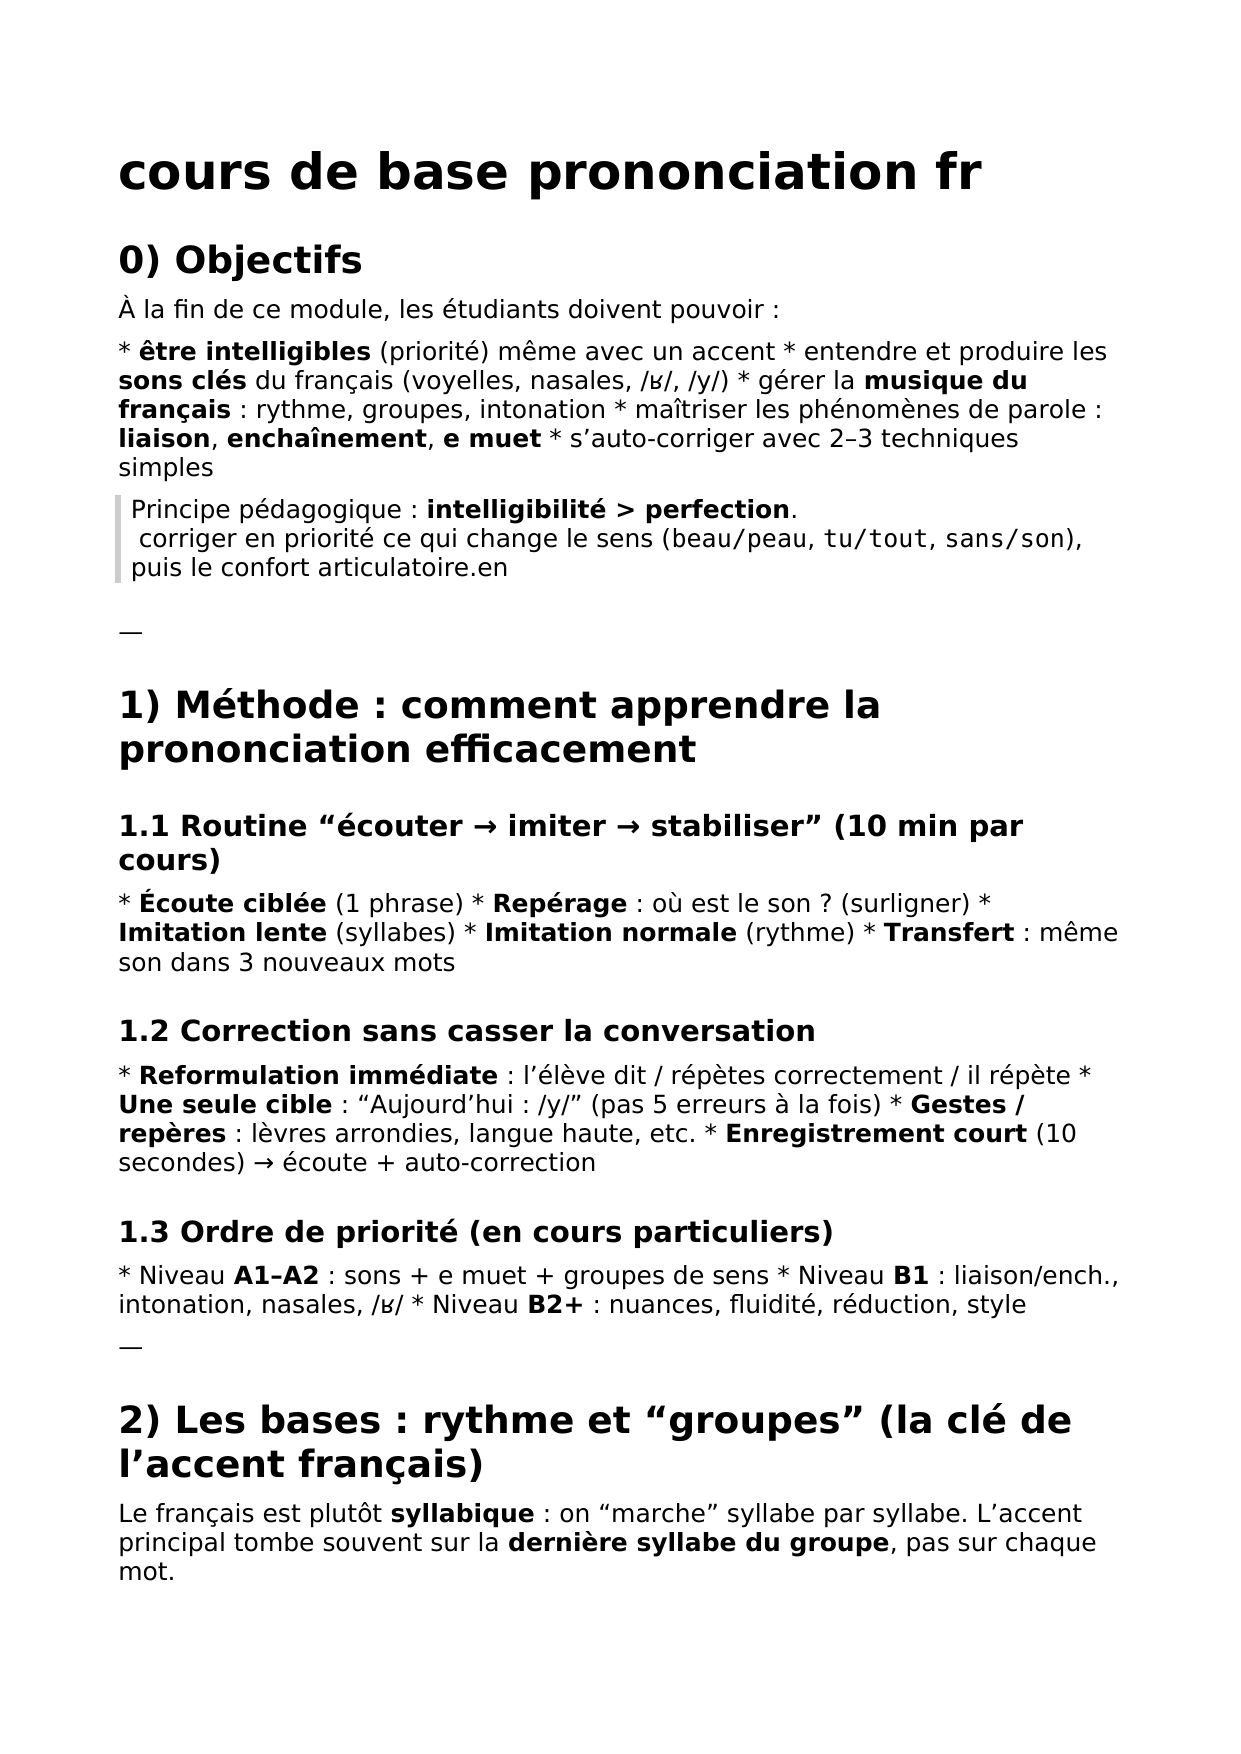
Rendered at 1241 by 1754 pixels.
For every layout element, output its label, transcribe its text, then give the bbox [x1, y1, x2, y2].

text * Niveau A1–A2 : sons + e muet + groupes de sens * Niveau B1 : liaison/ench., intonation, nasales, /ʁ/ * Niveau B2+ : nuances, fluidité, réduction, style [118, 1261, 1122, 1320]
subtitle 1.2 Correction sans casser la conversation [118, 1014, 1122, 1048]
subtitle 2) Les bases : rythme et “groupes” (la clé de l’accent français) [118, 1399, 1122, 1486]
text À la fin de ce module, les étudiants doivent pouvoir : [118, 295, 1122, 324]
text * Reformulation immédiate : l’élève dit / répètes correctement / il répète * Une seule cible : “Aujourd’hui : /y/” (pas 5 erreurs à la fois) * Gestes / repères : lèvres arrondies, langue haute, etc. * Enregistrement court (10 secondes) → écoute + auto-correction [118, 1061, 1122, 1177]
text * être intelligibles (priorité) même avec un accent * entendre et produire les sons clés du français (voyelles, nasales, /ʁ/, /y/) * gérer la musique du français : rythme, groupes, intonation * maîtriser les phénomènes de parole : liaison, enchaînement, e muet * s’auto-corriger avec 2–3 techniques simples [118, 337, 1122, 482]
subtitle 1.1 Routine “écouter → imiter → stabiliser” (10 min par cours) [118, 809, 1122, 877]
text Le français est plutôt syllabique : on “marche” syllabe par syllabe. L’accent principal tombe souvent sur la dernière syllabe du groupe, pas sur chaque mot. [118, 1499, 1122, 1586]
subtitle 0) Objectifs [118, 239, 1122, 282]
subtitle 1) Méthode : comment apprendre la prononciation efficacement [118, 684, 1122, 771]
text — [118, 1332, 1122, 1361]
subtitle cours de base prononciation fr [118, 143, 1122, 201]
text — [118, 617, 1122, 647]
text * Écoute ciblée (1 phrase) * Repérage : où est le son ? (surligner) * Imitation lente (syllabes) * Imitation normale (rythme) * Transfert : même son dans 3 nouveaux mots [118, 889, 1122, 977]
table_header Principe pédagogique : intelligibilité > perfection. corriger en priorité ce qui change le sens (beau/peau, tu/tout, sans/son), puis le confort articulatoire.en [121, 495, 1122, 582]
subtitle 1.3 Ordre de priorité (en cours particuliers) [118, 1215, 1122, 1249]
